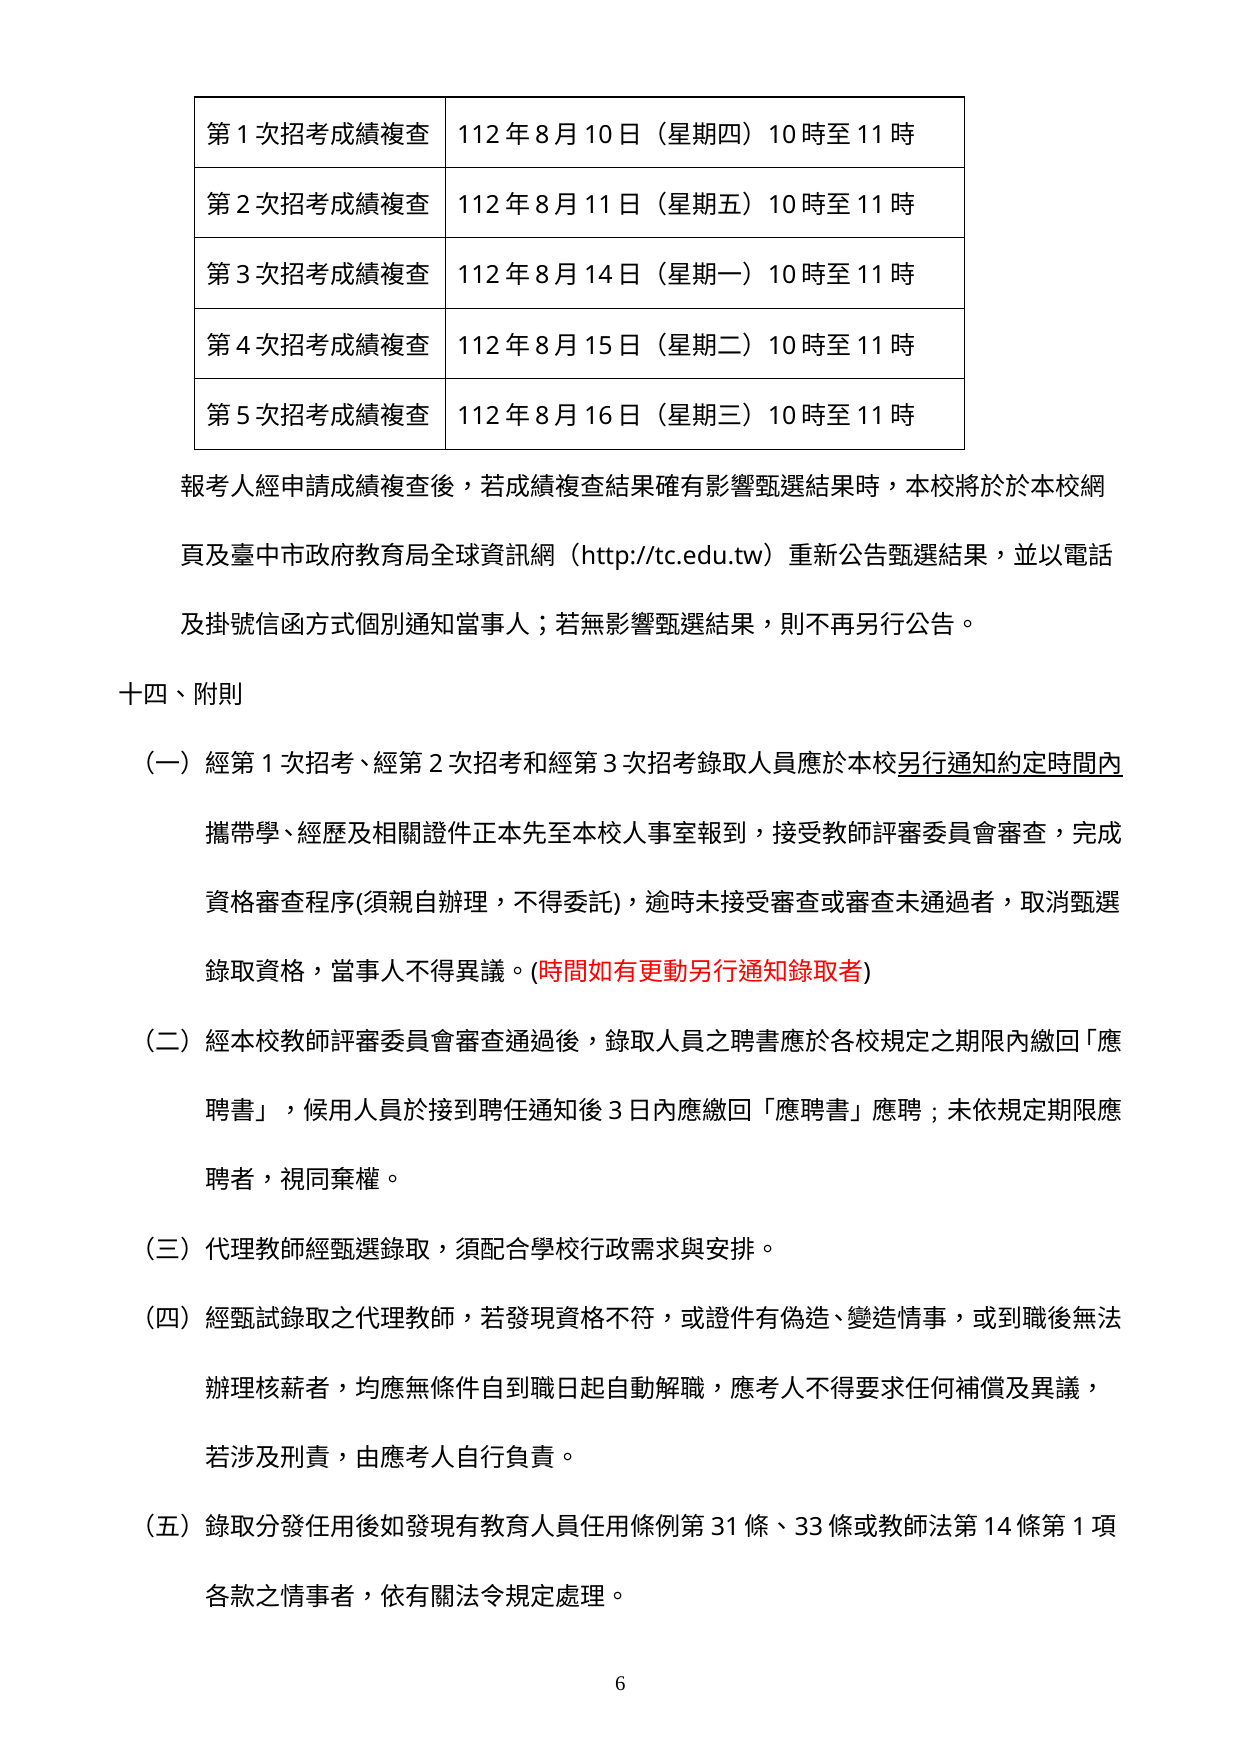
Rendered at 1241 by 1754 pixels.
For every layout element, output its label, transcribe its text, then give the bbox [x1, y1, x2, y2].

table_cell 112年8月15日（星期二）10時至11時 [446, 309, 964, 378]
table_cell 112年8月14日（星期一）10時至11時 [446, 238, 964, 308]
text （五）錄取分發任用後如發現有教育人員任用條例第31條、33條或教師法第14條第1項各款之情事者，依有關法令規定處理。 [131, 1490, 1122, 1629]
text （二）經本校教師評審委員會審查通過後，錄取人員之聘書應於各校規定之期限內繳回「應聘書」，候用人員於接到聘任通知後3日內應繳回「應聘書」應聘﹔未依規定期限應聘者，視同棄權。 [131, 1004, 1122, 1213]
table_cell 112年8月16日（星期三）10時至11時 [446, 379, 964, 448]
text 報考人經申請成績複查後，若成績複查結果確有影響甄選結果時，本校將於於本校網頁及臺中市政府教育局全球資訊網（http://tc.edu.tw）重新公告甄選結果，並以電話及掛號信函方式個別通知當事人；若無影響甄選結果，則不再另行公告。 [181, 449, 1122, 658]
text （一）經第1次招考、經第2次招考和經第3次招考錄取人員應於本校另行通知約定時間內攜帶學、經歷及相關證件正本先至本校人事室報到，接受教師評審委員會審查，完成資格審查程序(須親自辦理，不得委託)，逾時未接受審查或審查未通過者，取消甄選錄取資格，當事人不得異議。(時間如有更動另行通知錄取者) [131, 727, 1122, 1004]
text 十四、附則 [118, 658, 1122, 727]
text （三）代理教師經甄選錄取，須配合學校行政需求與安排。 [118, 1213, 1122, 1282]
table_cell 第4次招考成績複查 [195, 309, 445, 378]
table_cell 第3次招考成績複查 [195, 238, 445, 308]
table_header 112年8月10日（星期四）10時至11時 [446, 98, 964, 167]
table_cell 112年8月11日（星期五）10時至11時 [446, 168, 964, 237]
table_cell 第5次招考成績複查 [195, 379, 445, 448]
table_header 第1次招考成績複查 [195, 98, 445, 167]
table_cell 第2次招考成績複查 [195, 168, 445, 237]
text （四）經甄試錄取之代理教師，若發現資格不符，或證件有偽造、變造情事，或到職後無法辦理核薪者，均應無條件自到職日起自動解職，應考人不得要求任何補償及異議，若涉及刑責，由應考人自行負責。 [131, 1282, 1122, 1490]
